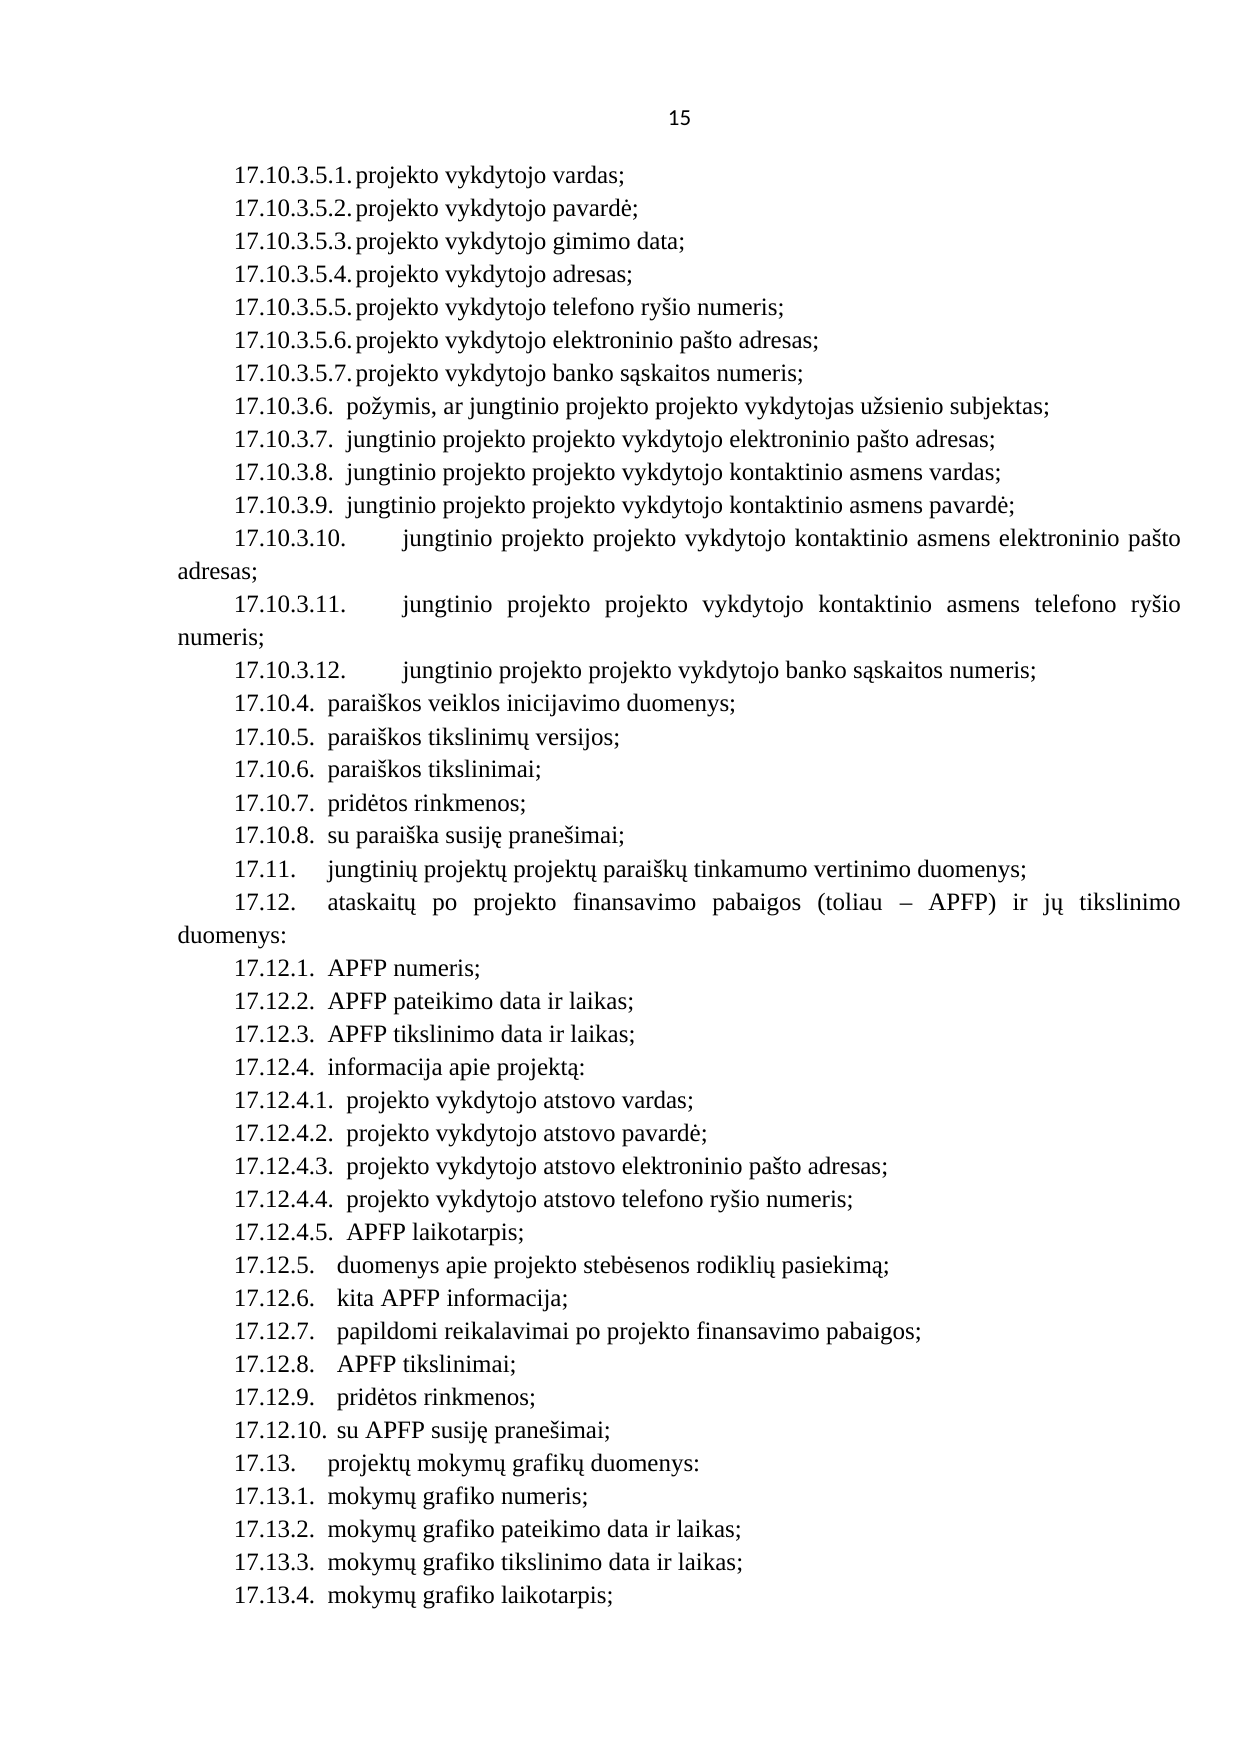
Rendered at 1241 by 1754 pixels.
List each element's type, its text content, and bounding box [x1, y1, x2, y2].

text 17.10.3.5.2. projekto vykdytojo pavardė; [233, 193, 1181, 222]
text 17.10.3.5.6. projekto vykdytojo elektroninio pašto adresas; [233, 325, 1181, 354]
text 17.12.4.4. projekto vykdytojo atstovo telefono ryšio numeris; [177, 1184, 1181, 1213]
text 17.12.4. informacija apie projektą: [177, 1052, 1181, 1081]
text 17.10.3.5.7. projekto vykdytojo banko sąskaitos numeris; [233, 358, 1181, 387]
text 17.12.4.1. projekto vykdytojo atstovo vardas; [177, 1085, 1181, 1113]
text 17.12.7. papildomi reikalavimai po projekto finansavimo pabaigos; [177, 1316, 1181, 1345]
text 17.12.5. duomenys apie projekto stebėsenos rodiklių pasiekimą; [177, 1250, 1181, 1279]
text 17.12.3. APFP tikslinimo data ir laikas; [177, 1019, 1181, 1047]
text 17.10.3.12. jungtinio projekto projekto vykdytojo banko sąskaitos numeris; [177, 656, 1181, 684]
text 17.10.7. pridėtos rinkmenos; [177, 788, 1181, 816]
text 17.10.4. paraiškos veiklos inicijavimo duomenys; [177, 688, 1181, 717]
text 17.12.6. kita APFP informacija; [177, 1283, 1181, 1312]
text 17.12.2. APFP pateikimo data ir laikas; [177, 986, 1181, 1014]
text 17.10.8. su paraiška susiję pranešimai; [177, 821, 1181, 849]
text 17.10.3.5.5. projekto vykdytojo telefono ryšio numeris; [233, 292, 1181, 321]
text 17.12. ataskaitų po projekto finansavimo pabaigos (toliau – APFP) ir jų tikslinimo duomenys: [177, 887, 1181, 948]
text 17.10.3.7. jungtinio projekto projekto vykdytojo elektroninio pašto adresas; [177, 424, 1181, 453]
text 17.13.3. mokymų grafiko tikslinimo data ir laikas; [177, 1547, 1181, 1576]
text 17.13. projektų mokymų grafikų duomenys: [177, 1448, 1181, 1477]
text 17.10.3.8. jungtinio projekto projekto vykdytojo kontaktinio asmens vardas; [177, 457, 1181, 486]
text 17.12.4.3. projekto vykdytojo atstovo elektroninio pašto adresas; [177, 1151, 1181, 1179]
text 17.10.3.9. jungtinio projekto projekto vykdytojo kontaktinio asmens pavardė; [177, 490, 1181, 519]
text 17.11. jungtinių projektų projektų paraiškų tinkamumo vertinimo duomenys; [177, 854, 1181, 882]
text 17.10.3.6. požymis, ar jungtinio projekto projekto vykdytojas užsienio subjektas; [177, 391, 1181, 420]
text 17.10.3.11. jungtinio projekto projekto vykdytojo kontaktinio asmens telefono ryšio numeris; [177, 589, 1181, 651]
text 17.13.4. mokymų grafiko laikotarpis; [177, 1580, 1181, 1609]
text 17.12.8. APFP tikslinimai; [177, 1349, 1181, 1378]
text 17.12.4.5. APFP laikotarpis; [177, 1217, 1181, 1246]
text 17.10.5. paraiškos tikslinimų versijos; [177, 722, 1181, 750]
text 17.10.3.10. jungtinio projekto projekto vykdytojo kontaktinio asmens elektroninio pašto adresas; [177, 523, 1181, 585]
text 17.13.1. mokymų grafiko numeris; [177, 1481, 1181, 1510]
text 17.13.2. mokymų grafiko pateikimo data ir laikas; [177, 1514, 1181, 1543]
text 17.12.4.2. projekto vykdytojo atstovo pavardė; [177, 1118, 1181, 1147]
text 17.12.1. APFP numeris; [177, 953, 1181, 981]
text 17.10.6. paraiškos tikslinimai; [177, 754, 1181, 783]
text 17.10.3.5.1. projekto vykdytojo vardas; [233, 160, 1181, 189]
text 17.10.3.5.3. projekto vykdytojo gimimo data; [233, 226, 1181, 255]
text 17.12.10. su APFP susiję pranešimai; [177, 1415, 1181, 1444]
text 17.10.3.5.4. projekto vykdytojo adresas; [233, 259, 1181, 288]
text 17.12.9. pridėtos rinkmenos; [177, 1382, 1181, 1411]
